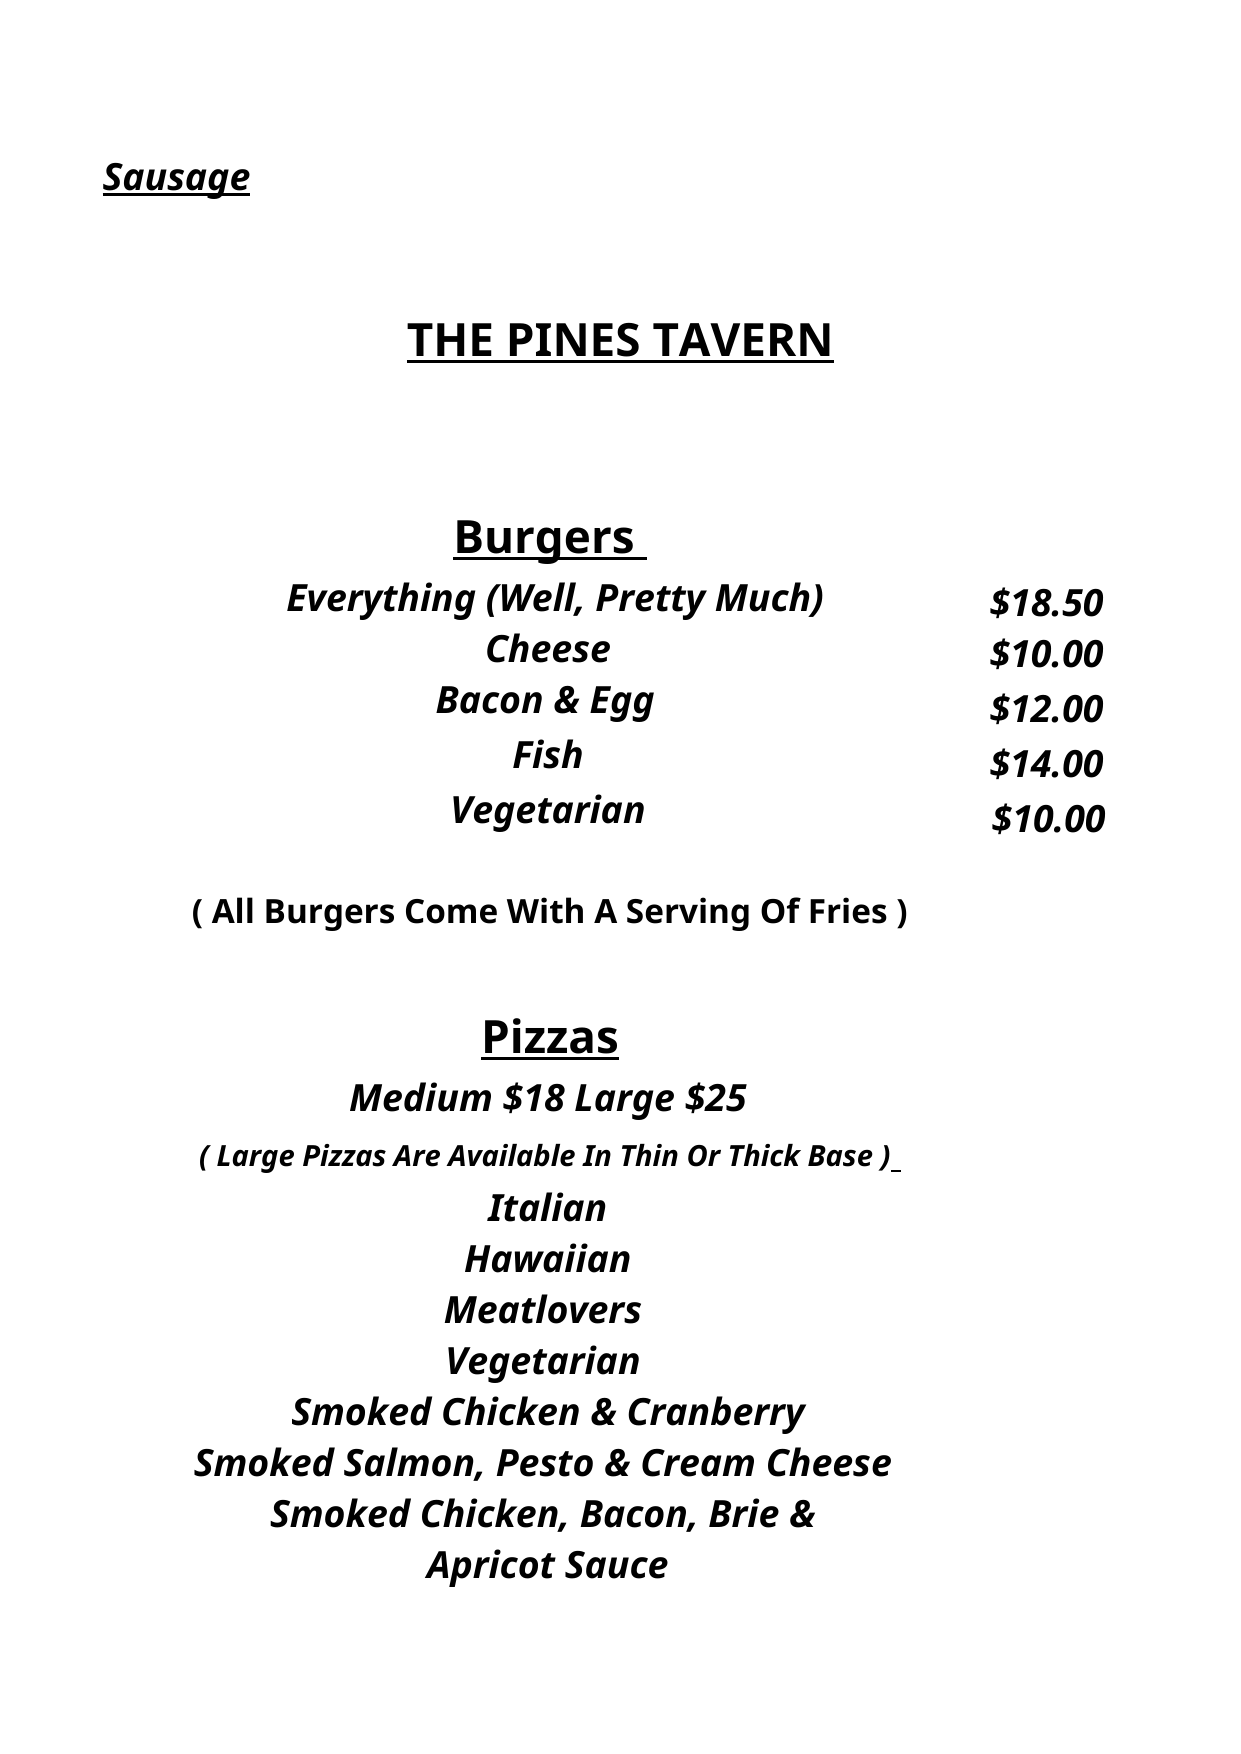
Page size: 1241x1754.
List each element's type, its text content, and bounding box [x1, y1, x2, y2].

table_header Burgers Everything (Well, Pretty Much) Cheese Bacon & Egg Fish Vegetarian ( All Burgers Come With A Serving Of Fries ) Pizzas Medium $18 Large $25 ( Large Pizzas Are Available In Thin Or Thick Base ) Italian Hawaiian Meatlovers Vegetarian Smoked Chicken & Cranberry Smoked Salmon, Pesto & Cream Cheese Smoked Chicken, Bacon, Brie & Apricot Sauce [139, 504, 961, 1590]
table_header $18.50 $10.00 $12.00 $14.00 $10.00 [961, 504, 1136, 1590]
text THE PINES TAVERN [150, 307, 1090, 369]
table_header [933, 150, 1144, 256]
table_header Sausage [91, 150, 932, 256]
